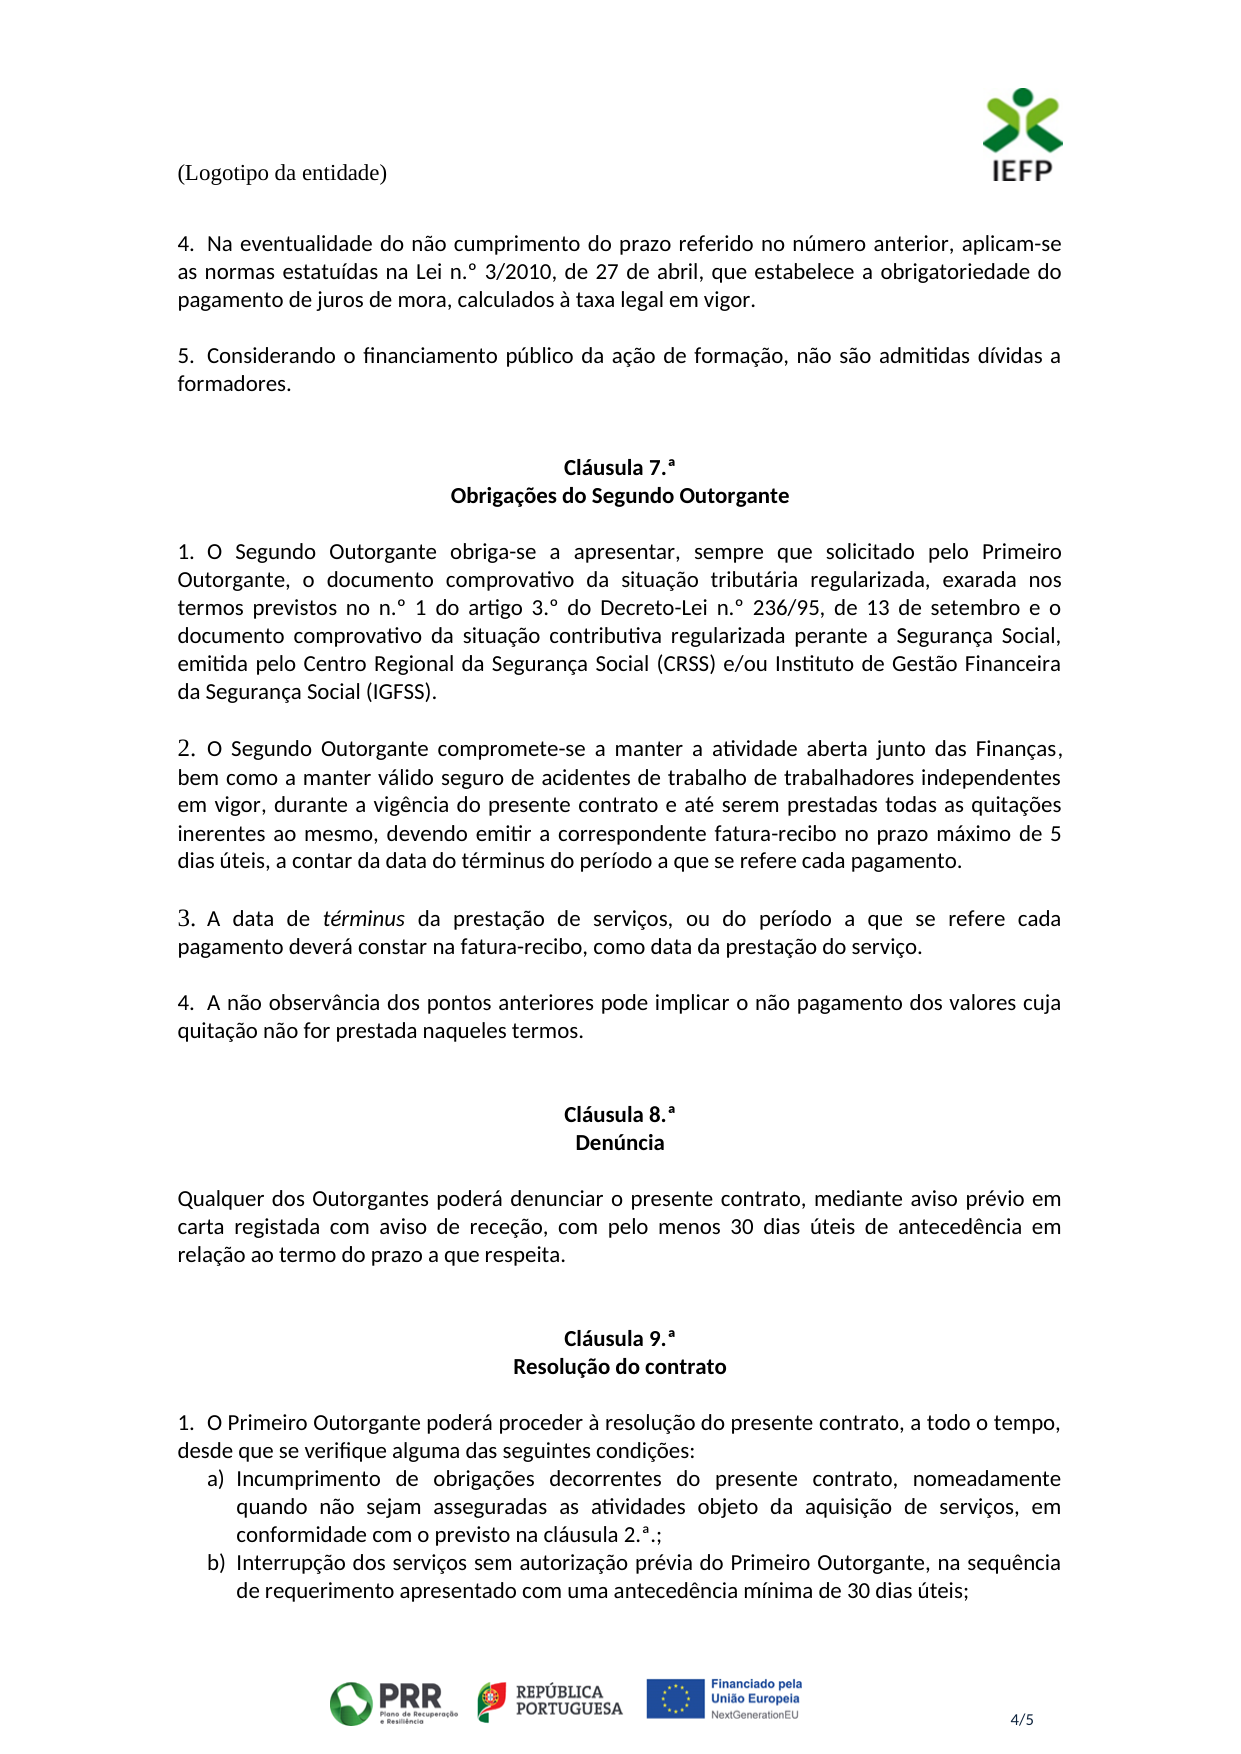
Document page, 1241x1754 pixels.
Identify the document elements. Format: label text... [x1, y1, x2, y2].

list Na eventualidade do não cumprimento do prazo referido no número anterior, aplicam-se as normas estatuídas na Lei n.º 3/2010, de 27 de abril, que estabelece a obrigatoriedade do pagamento de juros de mora, calculados à taxa legal em vigor. [177, 229, 1063, 313]
list O Segundo Outorgante obriga-se a apresentar, sempre que solicitado pelo Primeiro Outorgante, o documento comprovativo da situação tributária regularizada, exarada nos termos previstos no n.º 1 do artigo 3.º do Decreto-Lei n.º 236/95, de 13 de setembro e o documento comprovativo da situação contributiva regularizada perante a Segurança Social, emitida pelo Centro Regional da Segurança Social (CRSS) e/ou Instituto de Gestão Financeira da Segurança Social (IGFSS). [177, 537, 1063, 706]
text Resolução do contrato [177, 1352, 1063, 1380]
list O Segundo Outorgante compromete-se a manter a atividade aberta junto das Finanças, bem como a manter válido seguro de acidentes de trabalho de trabalhadores independentes em vigor, durante a vigência do presente contrato e até serem prestadas todas as quitações inerentes ao mesmo, devendo emitir a correspondente fatura-recibo no prazo máximo de 5 dias úteis, a contar da data do términus do período a que se refere cada pagamento. [177, 733, 1063, 875]
picture [330, 1678, 802, 1726]
text Qualquer dos Outorgantes poderá denunciar o presente contrato, mediante aviso prévio em carta registada com aviso de receção, com pelo menos 30 dias úteis de antecedência em relação ao termo do prazo a que respeita. [177, 1184, 1063, 1268]
list Incumprimento de obrigações decorrentes do presente contrato, nomeadamente quando não sejam asseguradas as atividades objeto da aquisição de serviços, em conformidade com o previsto na cláusula 2.ª.; [207, 1464, 1063, 1548]
text Cláusula 8.ª [177, 1100, 1063, 1128]
text Cláusula 9.ª [177, 1324, 1063, 1352]
list A não observância dos pontos anteriores pode implicar o não pagamento dos valores cuja quitação não for prestada naqueles termos. [177, 988, 1063, 1044]
list Interrupção dos serviços sem autorização prévia do Primeiro Outorgante, na sequência de requerimento apresentado com uma antecedência mínima de 30 dias úteis; [207, 1548, 1063, 1604]
list Considerando o financiamento público da ação de formação, não são admitidas dívidas a formadores. [177, 341, 1063, 397]
text Obrigações do Segundo Outorgante [177, 481, 1063, 509]
list A data de términus da prestação de serviços, ou do período a que se refere cada pagamento deverá constar na fatura-recibo, como data da prestação do serviço. [177, 903, 1063, 960]
list O Primeiro Outorgante poderá proceder à resolução do presente contrato, a todo o tempo, desde que se verifique alguma das seguintes condições: [177, 1408, 1063, 1464]
picture [983, 88, 1063, 181]
text Denúncia [177, 1128, 1063, 1156]
text Cláusula 7.ª [177, 453, 1063, 481]
